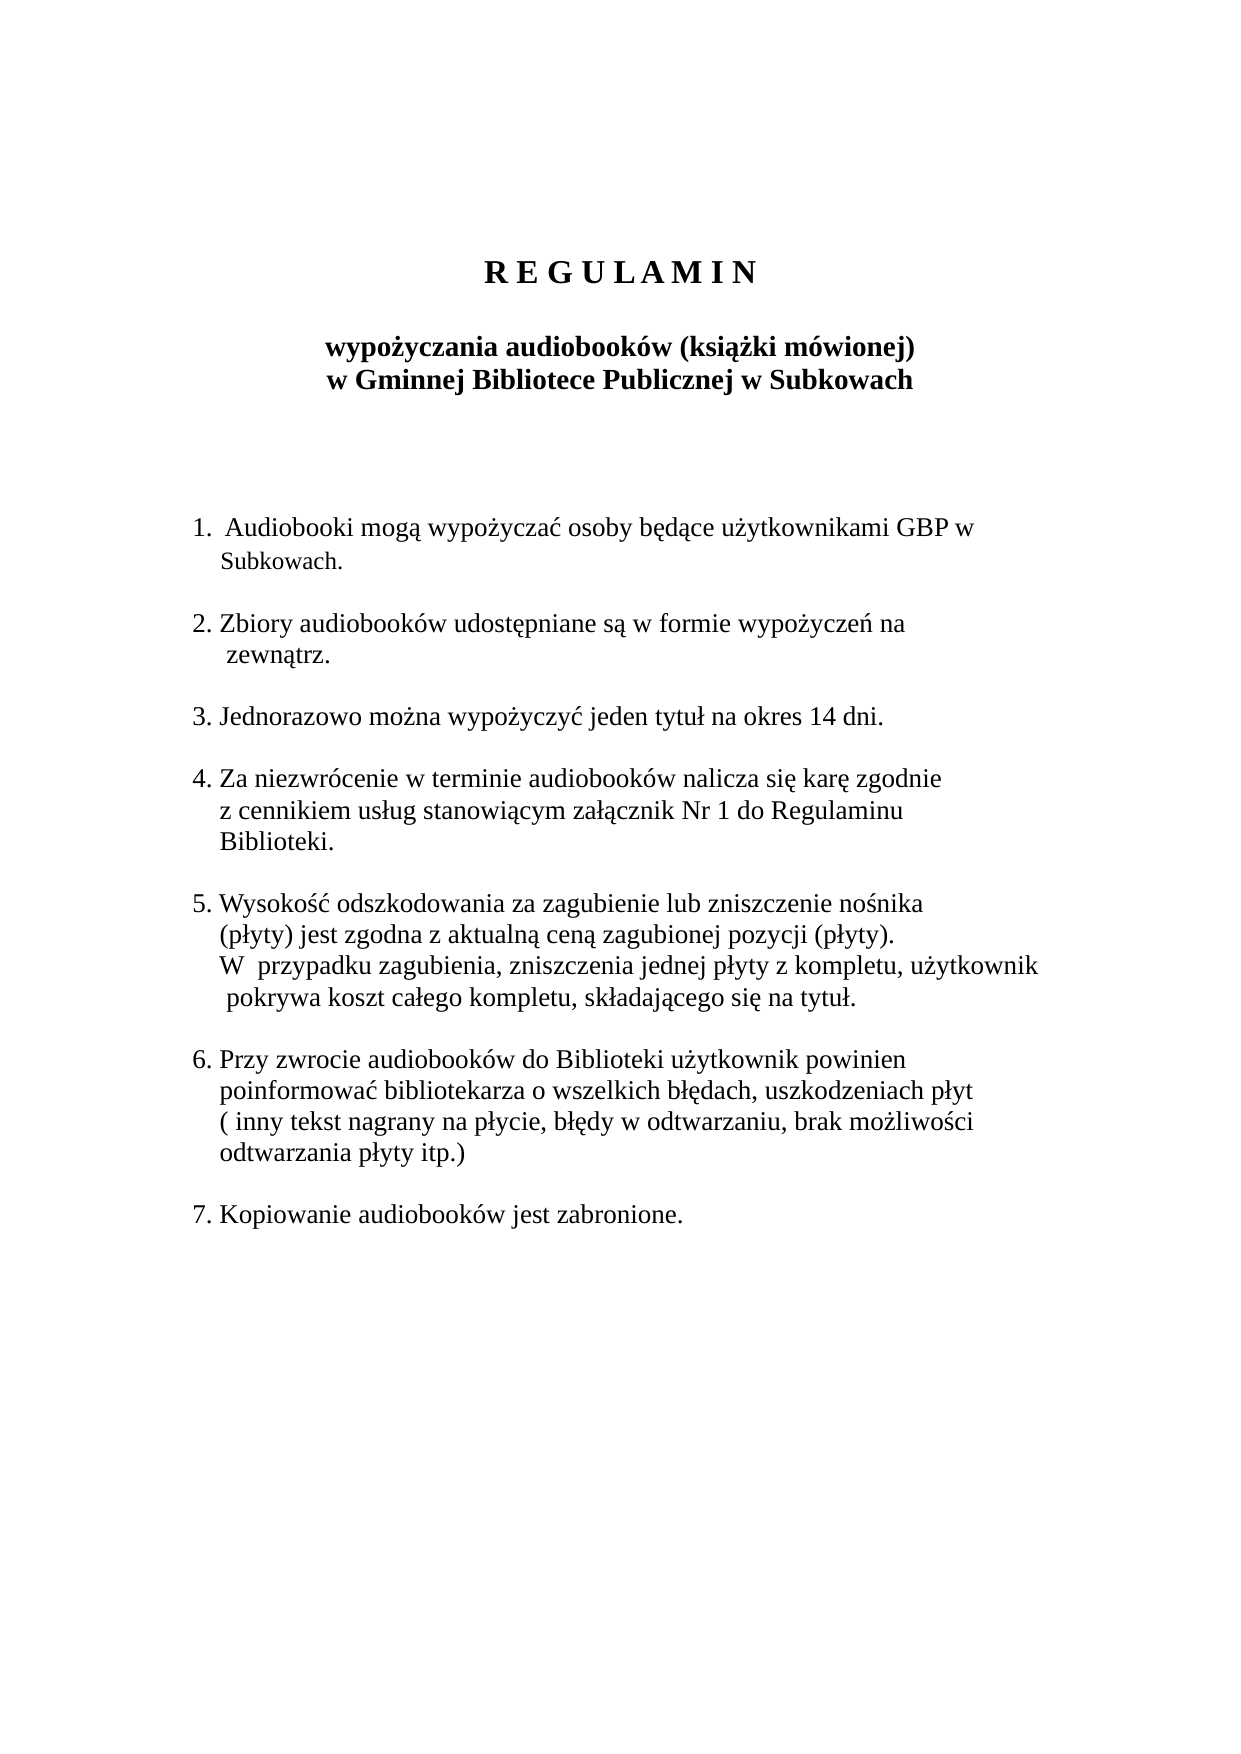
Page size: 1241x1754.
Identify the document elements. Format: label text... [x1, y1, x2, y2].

text wypożyczania audiobooków (książki mówionej) [118, 329, 1122, 362]
text odtwarzania płyty itp.) [118, 1136, 1122, 1167]
text W przypadku zagubienia, zniszczenia jednej płyty z kompletu, użytkownik [118, 949, 1122, 981]
text 1. Audiobooki mogą wypożyczać osoby będące użytkownikami GBP w [118, 511, 1122, 542]
text 5. Wysokość odszkodowania za zagubienie lub zniszczenie nośnika [118, 887, 1122, 918]
text w Gminnej Bibliotece Publicznej w Subkowach [118, 362, 1122, 396]
text poinformować bibliotekarza o wszelkich błędach, uszkodzeniach płyt [118, 1074, 1122, 1105]
text 2. Zbiory audiobooków udostępniane są w formie wypożyczeń na [118, 607, 1122, 638]
text R E G U L A M I N [118, 252, 1122, 291]
text 3. Jednorazowo można wypożyczyć jeden tytuł na okres 14 dni. [118, 700, 1122, 731]
text 6. Przy zwrocie audiobooków do Biblioteki użytkownik powinien [118, 1043, 1122, 1074]
text zewnątrz. [118, 638, 1122, 669]
text ( inny tekst nagrany na płycie, błędy w odtwarzaniu, brak możliwości [118, 1105, 1122, 1136]
text (płyty) jest zgodna z aktualną ceną zagubionej pozycji (płyty). [118, 918, 1122, 949]
text 7. Kopiowanie audiobooków jest zabronione. [118, 1199, 1122, 1230]
text pokrywa koszt całego kompletu, składającego się na tytuł. [118, 981, 1122, 1012]
text z cennikiem usług stanowiącym załącznik Nr 1 do Regulaminu [118, 794, 1122, 825]
text Subkowach. [118, 542, 1122, 576]
text 4. Za niezwrócenie w terminie audiobooków nalicza się karę zgodnie [118, 763, 1122, 794]
text Biblioteki. [118, 825, 1122, 856]
